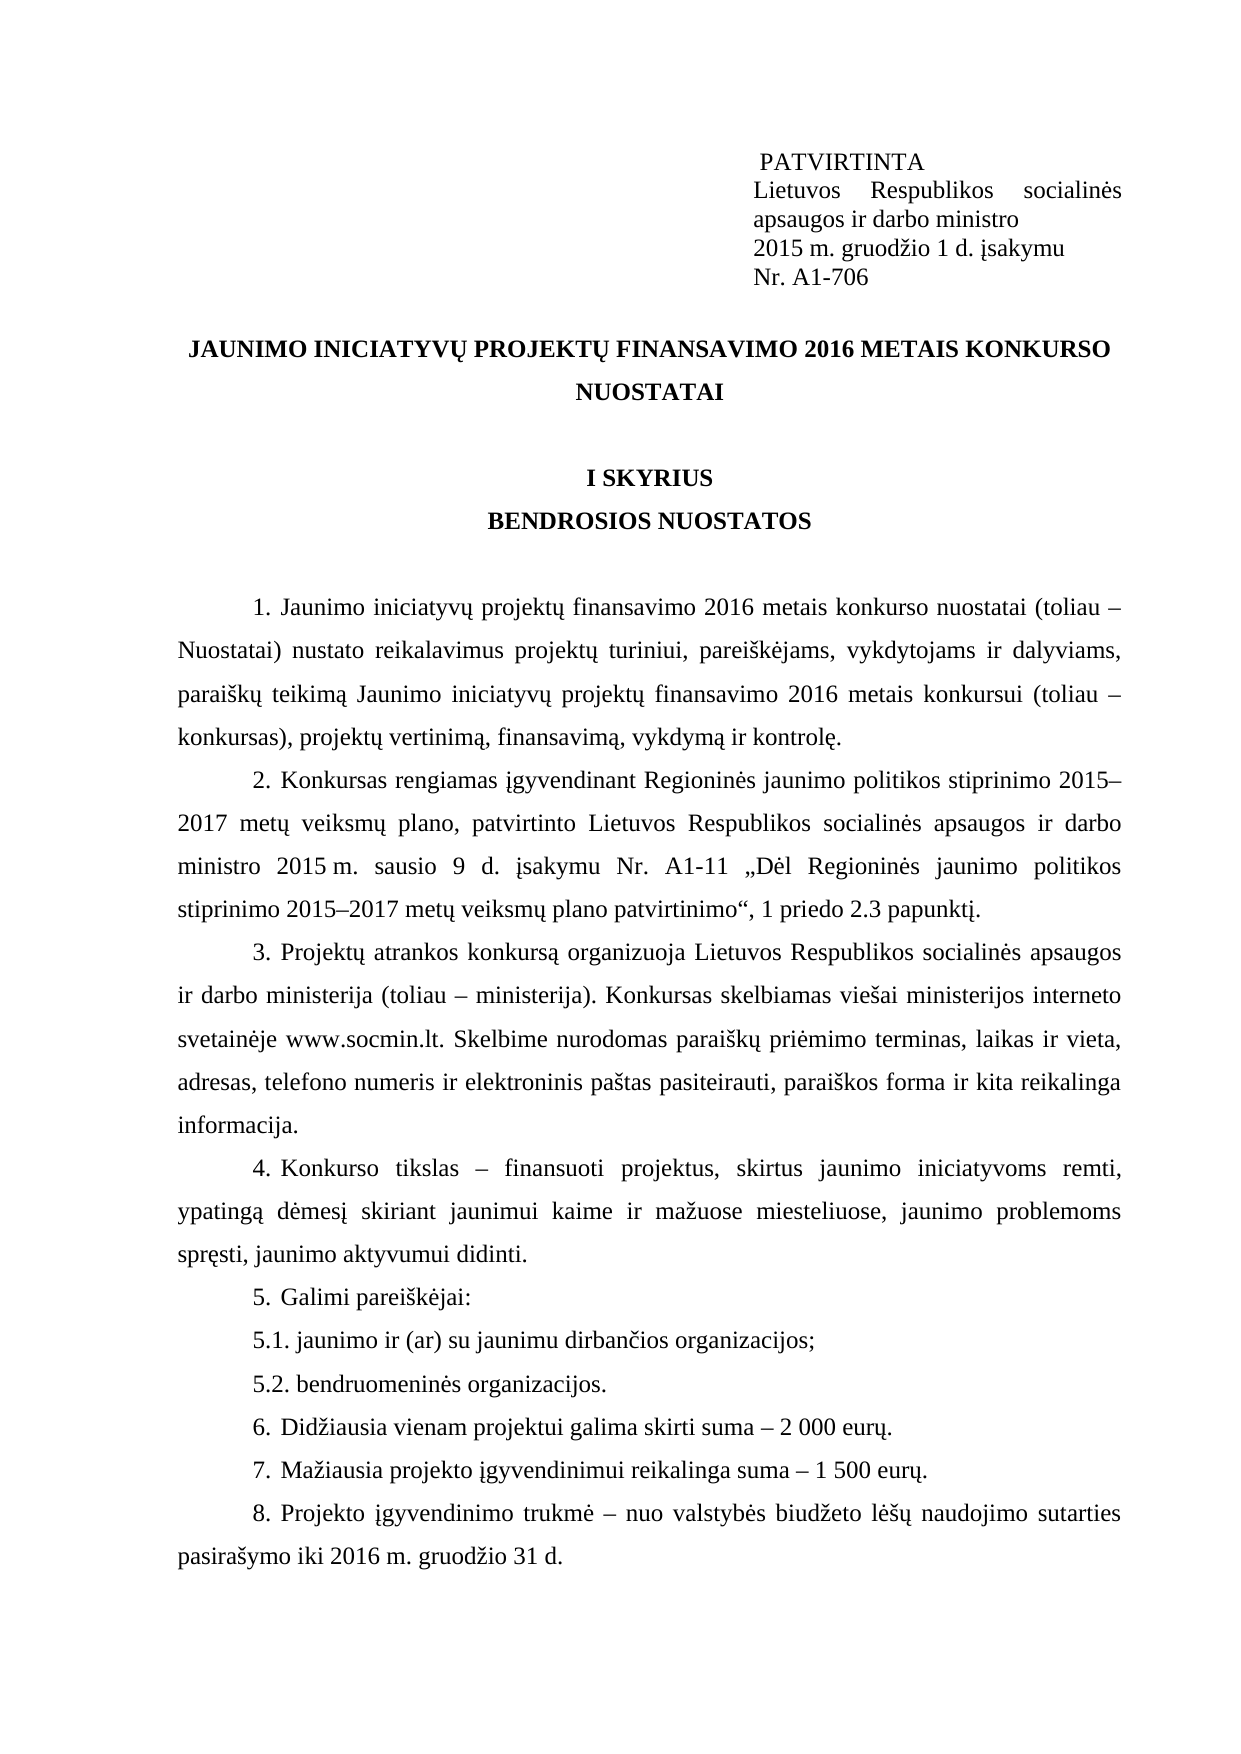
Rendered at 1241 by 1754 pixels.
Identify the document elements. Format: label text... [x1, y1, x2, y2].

text 1. Jaunimo iniciatyvų projektų finansavimo 2016 metais konkurso nuostatai (toliau – Nuostatai) nustato reikalavimus projektų turiniui, pareiškėjams, vykdytojams ir dalyviams, paraiškų teikimą Jaunimo iniciatyvų projektų finansavimo 2016 metais konkursui (toliau – konkursas), projektų vertinimą, finansavimą, vykdymą ir kontrolę. [177, 592, 1122, 751]
text Lietuvos Respublikos socialinės apsaugos ir darbo ministro [753, 176, 1122, 233]
text 3. Projektų atrankos konkursą organizuoja Lietuvos Respublikos socialinės apsaugos ir darbo ministerija (toliau – ministerija). Konkursas skelbiamas viešai ministerijos interneto svetainėje www.socmin.lt. Skelbime nurodomas paraiškų priėmimo terminas, laikas ir vieta, adresas, telefono numeris ir elektroninis paštas pasiteirauti, paraiškos forma ir kita reikalinga informacija. [177, 937, 1122, 1139]
text Nr. A1-706 [753, 262, 1122, 291]
text 8. Projekto įgyvendinimo trukmė – nuo valstybės biudžeto lėšų naudojimo sutarties pasirašymo iki 2016 m. gruodžio 31 d. [177, 1498, 1122, 1570]
text 6. Didžiausia vienam projektui galima skirti suma – 2 000 eurų. [177, 1412, 1122, 1441]
text 5. Galimi pareiškėjai: [177, 1282, 1122, 1311]
text JAUNIMO INICIATYVŲ PROJEKTŲ FINANSAVIMO 2016 METAIS KONKURSO NUOSTATAI [177, 334, 1122, 406]
text I SKYRIUS [177, 463, 1122, 492]
text 2015 m. gruodžio 1 d. įsakymu [753, 233, 1122, 262]
text 5.1. jaunimo ir (ar) su jaunimu dirbančios organizacijos; [177, 1326, 1122, 1354]
text BENDROSIOS NUOSTATOS [177, 506, 1122, 535]
text PATVIRTINTA [753, 147, 1122, 176]
text 4. Konkurso tikslas – finansuoti projektus, skirtus jaunimo iniciatyvoms remti, ypatingą dėmesį skiriant jaunimui kaime ir mažuose miesteliuose, jaunimo problemoms spręsti, jaunimo aktyvumui didinti. [177, 1153, 1122, 1268]
text 5.2. bendruomeninės organizacijos. [177, 1369, 1122, 1397]
text 2. Konkursas rengiamas įgyvendinant Regioninės jaunimo politikos stiprinimo 2015–2017 metų veiksmų plano, patvirtinto Lietuvos Respublikos socialinės apsaugos ir darbo ministro 2015 m. sausio 9 d. įsakymu Nr. A1-11 „Dėl Regioninės jaunimo politikos stiprinimo 2015–2017 metų veiksmų plano patvirtinimo“, 1 priedo 2.3 papunktį. [177, 765, 1122, 923]
text 7. Mažiausia projekto įgyvendinimui reikalinga suma – 1 500 eurų. [177, 1455, 1122, 1484]
